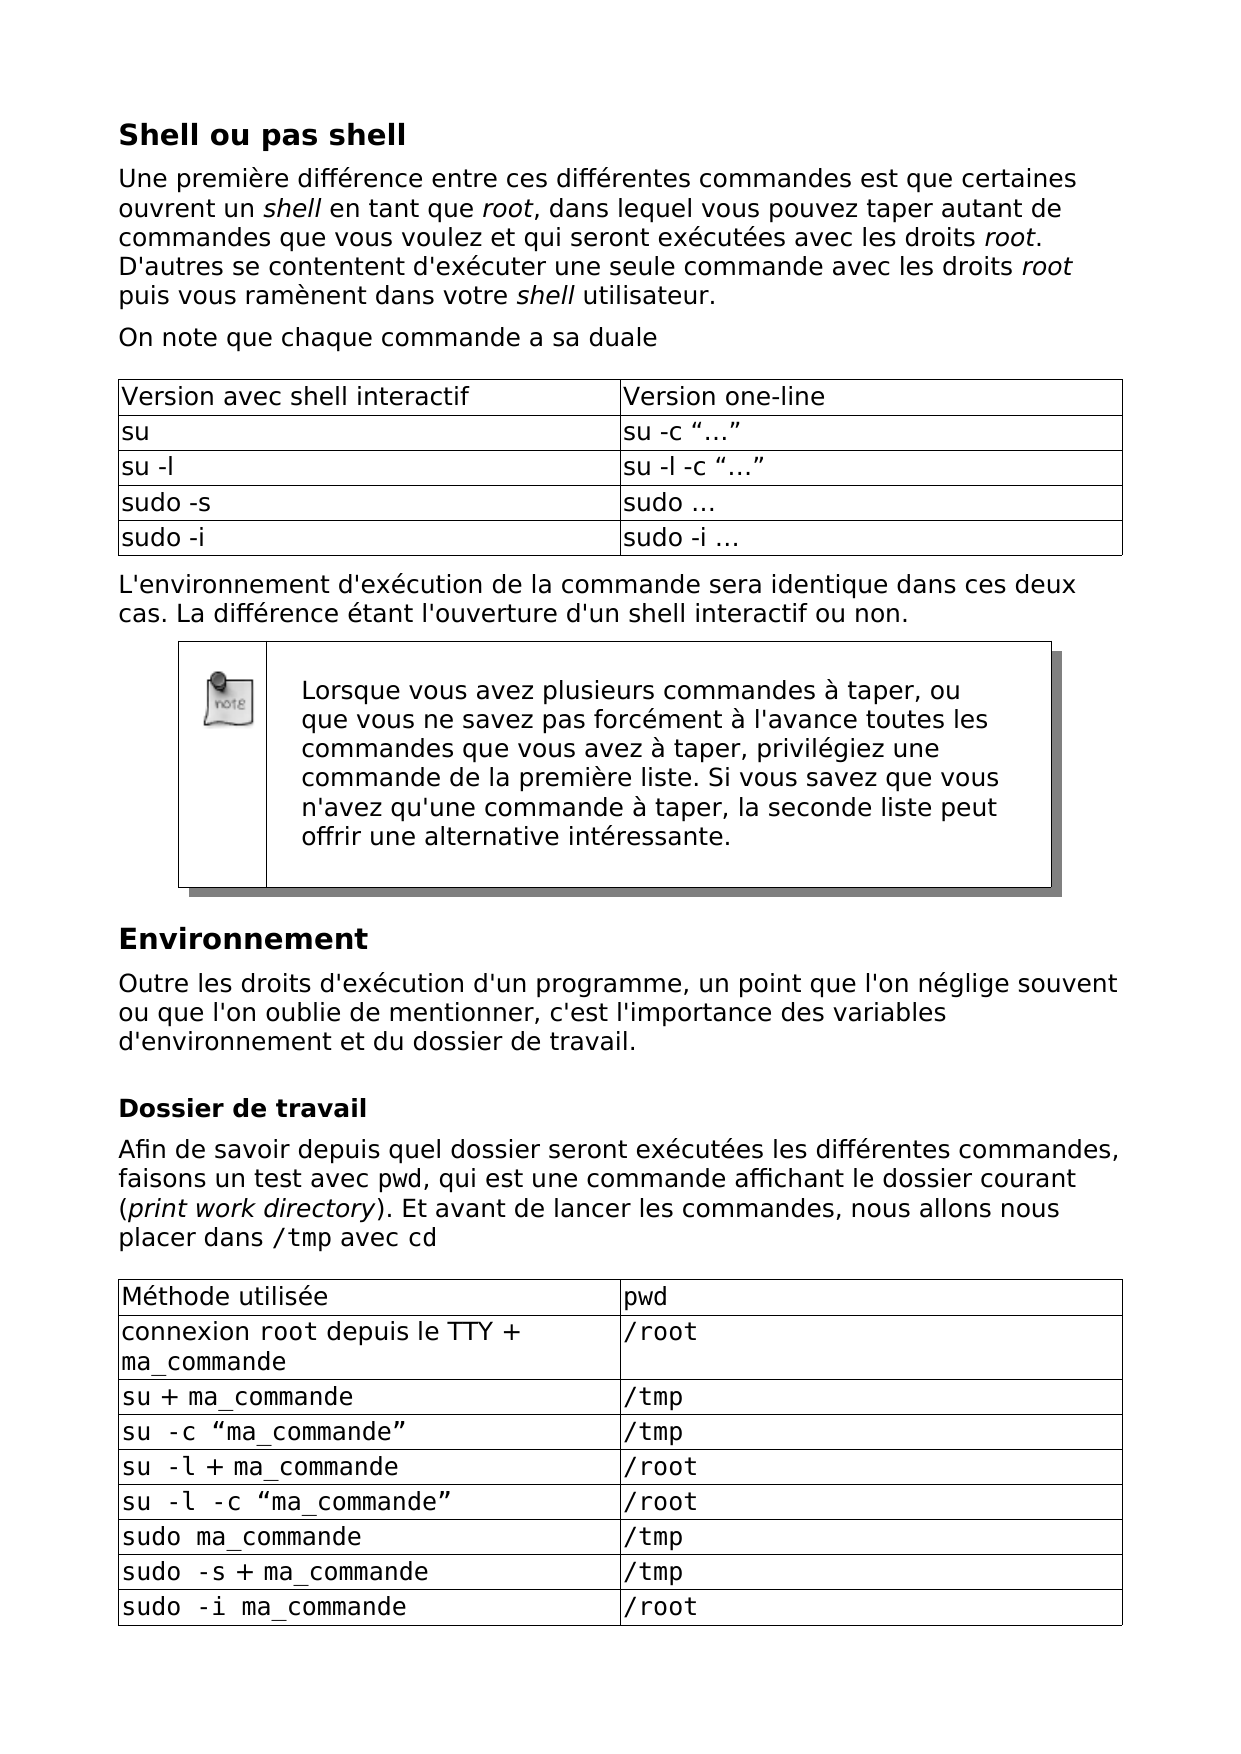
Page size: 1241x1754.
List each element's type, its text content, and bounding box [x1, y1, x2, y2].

subtitle Dossier de travail [118, 1094, 1122, 1123]
table_header Méthode utilisée [119, 1280, 620, 1314]
table_cell sudo -s + ma_commande [119, 1555, 620, 1589]
subtitle Shell ou pas shell [118, 118, 1122, 152]
table_cell su -c “…” [621, 416, 1122, 449]
table_cell sudo -i … [621, 521, 1122, 555]
table_cell /root [621, 1590, 1122, 1624]
table_cell /tmp [621, 1380, 1122, 1414]
table_header Lorsque vous avez plusieurs commandes à taper, ou que vous ne savez pas forcément à l'avance toutes les commandes que vous avez à taper, privilégiez une commande de la première liste. Si vous savez que vous n'avez qu'une commande à taper, la seconde liste peut offrir une alternative intéressante. [267, 642, 1051, 887]
table_cell /tmp [621, 1555, 1122, 1589]
table_cell su [119, 416, 620, 449]
table_cell /root [621, 1450, 1122, 1484]
table_cell sudo ma_commande [119, 1520, 620, 1554]
table_cell sudo -i [119, 521, 620, 555]
text Une première différence entre ces différentes commandes est que certaines ouvrent un shell en tant que root, dans lequel vous pouvez taper autant de commandes que vous voulez et qui seront exécutées avec les droits root. D'autres se contentent d'exécuter une seule commande avec les droits root puis vous ramènent dans votre shell utilisateur. [118, 164, 1122, 310]
table_cell /tmp [621, 1520, 1122, 1554]
table_header [179, 642, 266, 887]
table_cell su -c “ma_commande” [119, 1415, 620, 1449]
table_cell /root [621, 1316, 1122, 1379]
text L'environnement d'exécution de la commande sera identique dans ces deux cas. La différence étant l'ouverture d'un shell interactif ou non. [118, 570, 1122, 628]
subtitle Environnement [118, 922, 1122, 956]
table_cell sudo -s [119, 486, 620, 520]
table_cell su -l -c “ma_commande” [119, 1485, 620, 1519]
text Outre les droits d'exécution d'un programme, un point que l'on néglige souvent ou que l'on oublie de mentionner, c'est l'importance des variables d'environnement et du dossier de travail. [118, 969, 1122, 1056]
picture [190, 664, 266, 740]
table_cell su -l [119, 451, 620, 485]
text On note que chaque commande a sa duale [118, 323, 1122, 352]
table_cell connexion root depuis le TTY + ma_commande [119, 1316, 620, 1379]
table_cell /tmp [621, 1415, 1122, 1449]
table_cell su -l -c “…” [621, 451, 1122, 485]
table_cell sudo -i ma_commande [119, 1590, 620, 1624]
table_header Version avec shell interactif [119, 380, 620, 414]
table_cell su + ma_commande [119, 1380, 620, 1414]
table_cell /root [621, 1485, 1122, 1519]
table_cell su -l + ma_commande [119, 1450, 620, 1484]
table_header pwd [621, 1280, 1122, 1314]
table_cell sudo … [621, 486, 1122, 520]
table_header Version one-line [621, 380, 1122, 414]
text Afin de savoir depuis quel dossier seront exécutées les différentes commandes, faisons un test avec pwd, qui est une commande affichant le dossier courant (print work directory). Et avant de lancer les commandes, nous allons nous placer dans /tmp avec cd [118, 1135, 1122, 1252]
